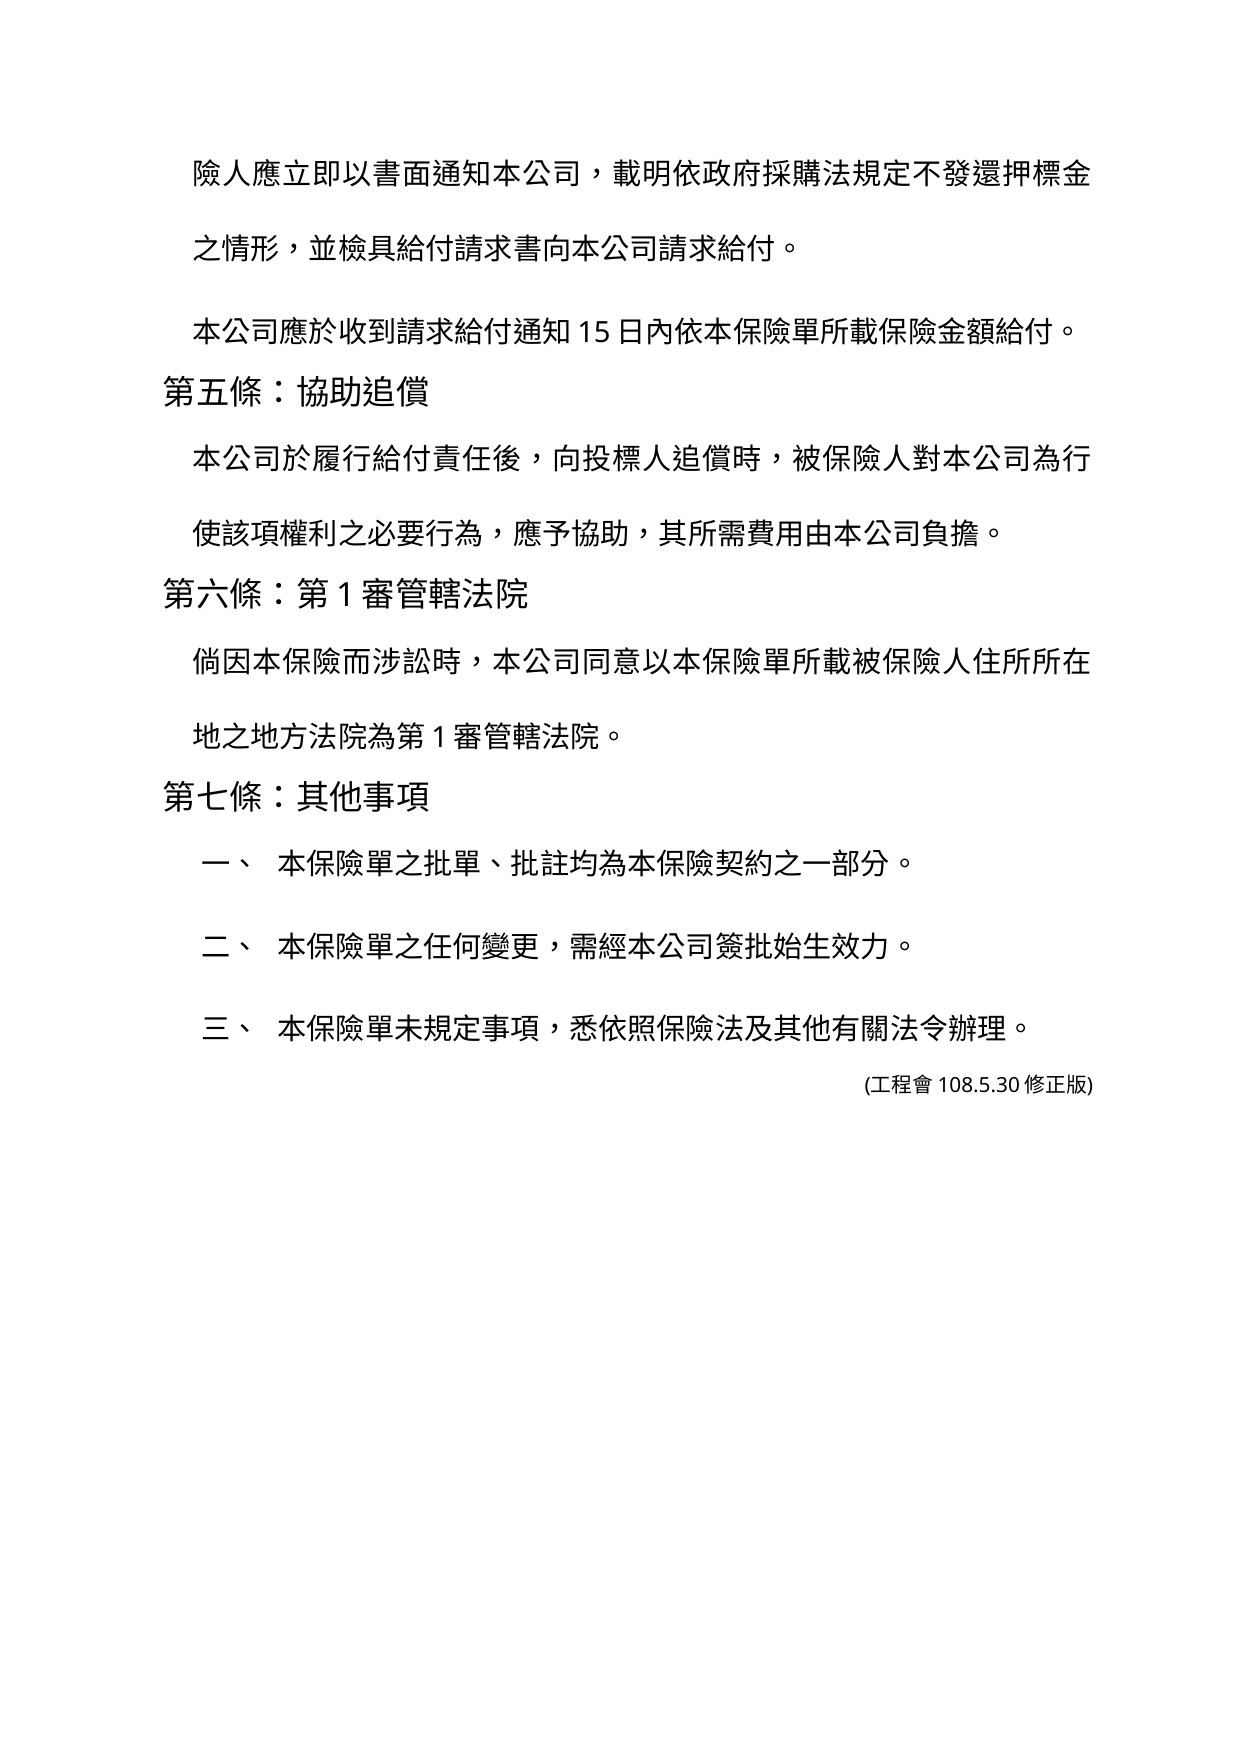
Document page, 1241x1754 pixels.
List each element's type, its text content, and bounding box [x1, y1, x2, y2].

list 本保險單之任何變更，需經本公司簽批始生效力。 [201, 907, 1093, 982]
text (工程會108.5.30修正版) [177, 1064, 1093, 1102]
text 本公司於履行給付責任後，向投標人追償時，被保險人對本公司為行使該項權利之必要行為，應予協助，其所需費用由本公司負擔。 [192, 419, 1093, 569]
list 本保險單之批單、批註均為本保險契約之一部分。 [201, 824, 1093, 899]
text 第七條：其他事項 [162, 779, 1093, 817]
text 倘因本保險而涉訟時，本公司同意以本保險單所載被保險人住所所在地之地方法院為第1審管轄法院。 [192, 622, 1093, 772]
text 本公司應於收到請求給付通知15日內依本保險單所載保險金額給付。 [192, 292, 1093, 367]
text 第六條：第1審管轄法院 [162, 577, 1093, 614]
list 本保險單未規定事項，悉依照保險法及其他有關法令辦理。 [201, 989, 1093, 1064]
text 險人應立即以書面通知本公司，載明依政府採購法規定不發還押標金之情形，並檢具給付請求書向本公司請求給付。 [192, 134, 1093, 284]
text 第五條：協助追償 [162, 374, 1093, 412]
